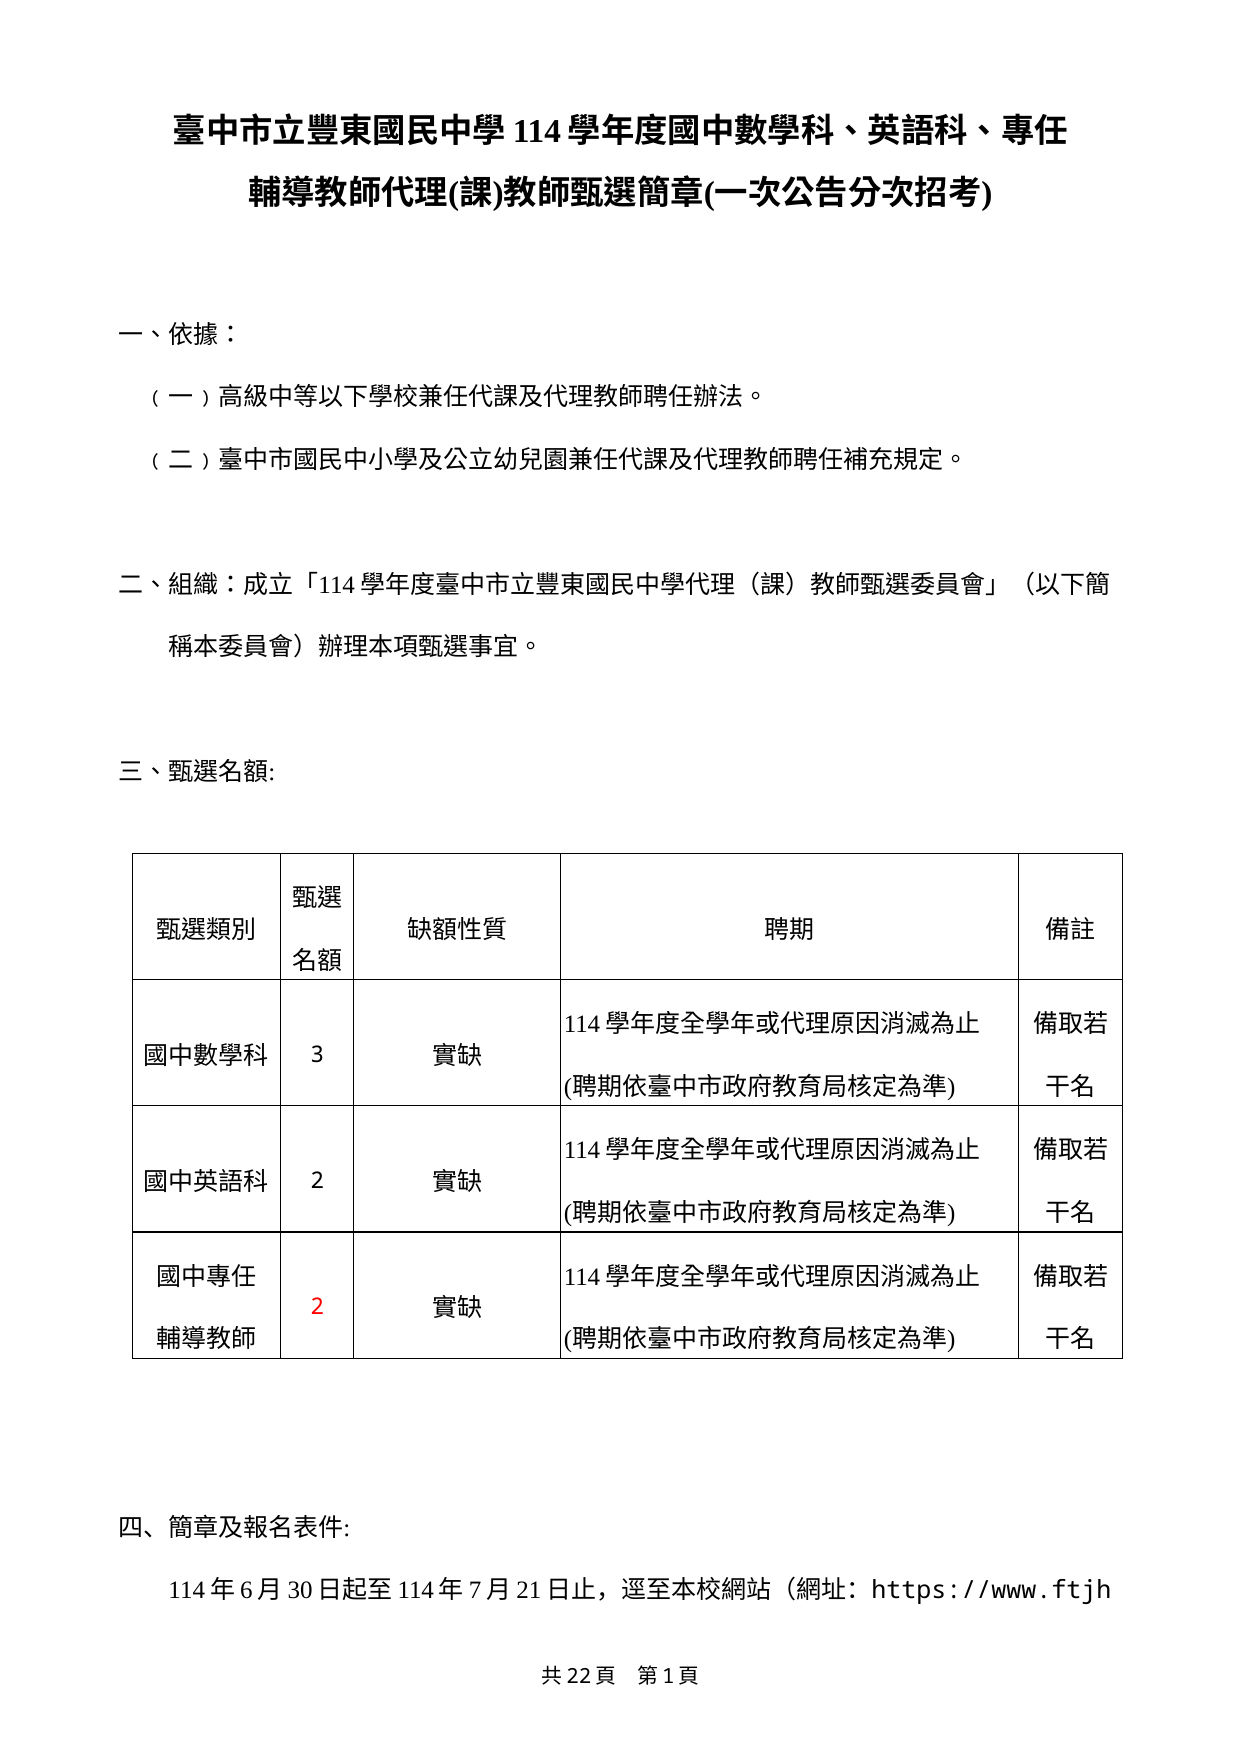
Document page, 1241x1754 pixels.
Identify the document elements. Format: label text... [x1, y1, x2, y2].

text ﹙一﹚高級中等以下學校兼任代課及代理教師聘任辦法。 [143, 353, 1122, 416]
text ﹙二﹚臺中市國民中小學及公立幼兒園兼任代課及代理教師聘任補充規定。 [143, 416, 1122, 478]
table_cell 實缺 [354, 1233, 560, 1357]
text 四、簡章及報名表件: 114年6月30日起至114年7月21日止，逕至本校網站（網址：https://www.ftjh [118, 1483, 1122, 1608]
table_cell 備取若干名 [1019, 1233, 1122, 1357]
table_header 備註 [1019, 854, 1122, 979]
table_cell 國中數學科 [133, 980, 280, 1105]
table_cell 114學年度全學年或代理原因消滅為止 (聘期依臺中市政府教育局核定為準) [561, 1106, 1018, 1231]
table_cell 2 [281, 1233, 353, 1357]
table_cell 國中英語科 [133, 1106, 280, 1231]
table_cell 3 [281, 980, 353, 1105]
text 輔導教師代理(課)教師甄選簡章(一次公告分次招考) [118, 148, 1122, 211]
table_cell 備取若干名 [1019, 1106, 1122, 1231]
text 三、甄選名額: [118, 728, 1122, 791]
text 一、依據： [118, 291, 1122, 353]
text 二、組織：成立「114學年度臺中市立豐東國民中學代理（課）教師甄選委員會」（以下簡稱本委員會）辦理本項甄選事宜。 [118, 541, 1122, 666]
table_header 聘期 [561, 854, 1018, 979]
table_cell 實缺 [354, 1106, 560, 1231]
table_cell 114學年度全學年或代理原因消滅為止 (聘期依臺中市政府教育局核定為準) [561, 1233, 1018, 1357]
table_header 甄選名額 [281, 854, 353, 979]
table_cell 實缺 [354, 980, 560, 1105]
table_header 缺額性質 [354, 854, 560, 979]
table_header 甄選類別 [133, 854, 280, 979]
table_cell 2 [281, 1106, 353, 1231]
text 臺中市立豐東國民中學114學年度國中數學科、英語科、專任 [118, 86, 1122, 148]
table_cell 國中專任 輔導教師 [133, 1233, 280, 1357]
table_cell 114學年度全學年或代理原因消滅為止 (聘期依臺中市政府教育局核定為準) [561, 980, 1018, 1105]
table_cell 備取若干名 [1019, 980, 1122, 1105]
